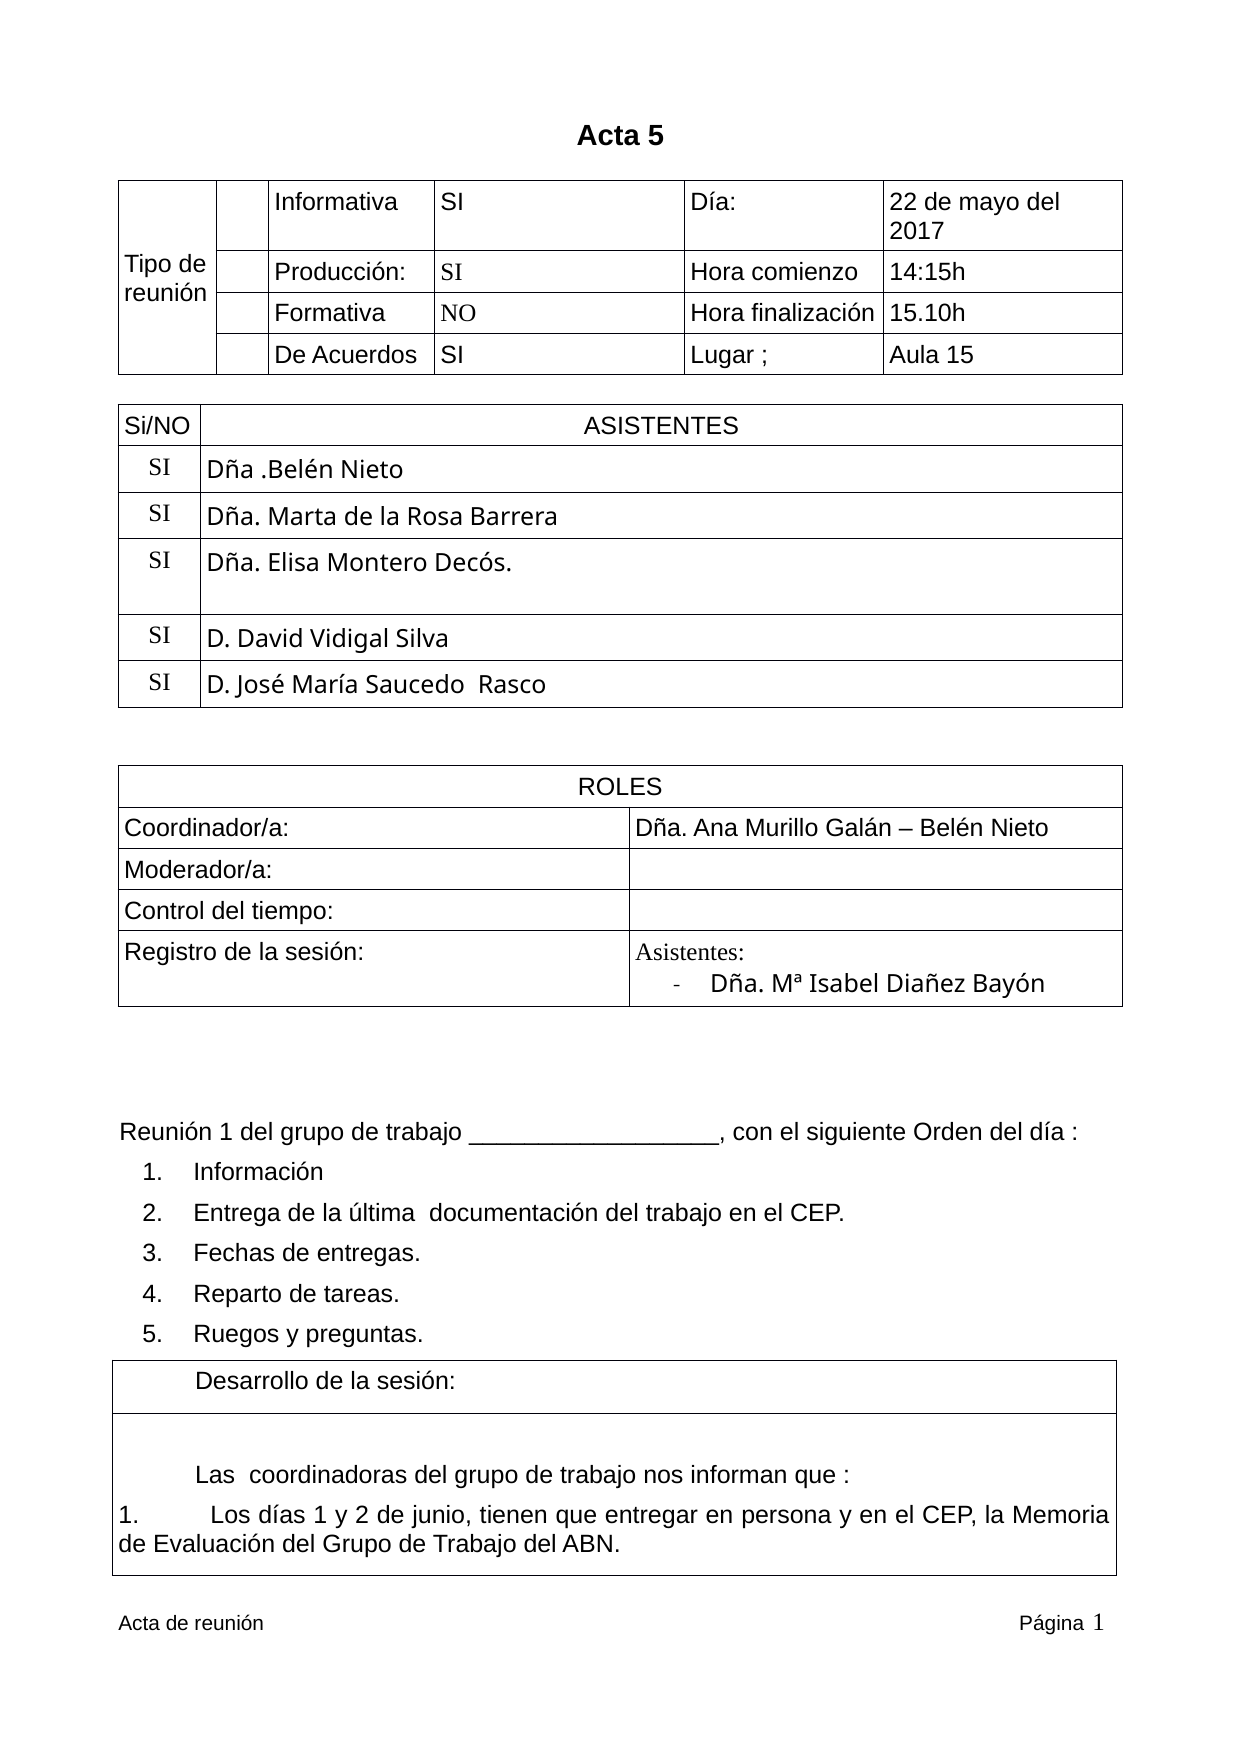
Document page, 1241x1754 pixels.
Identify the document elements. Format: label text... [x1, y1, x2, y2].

table_header Si/NO [119, 405, 200, 445]
table_header ASISTENTES [201, 405, 1122, 445]
table_cell D. David Vidigal Silva [201, 615, 1122, 660]
table_cell Control del tiempo: [119, 890, 629, 930]
table_cell SI [119, 493, 200, 538]
table_cell Coordinador/a: [119, 808, 629, 848]
table_cell De Acuerdos [269, 334, 434, 374]
table_cell 15.10h [884, 293, 1122, 333]
table_header SI [435, 181, 684, 250]
table_cell [217, 251, 268, 292]
table_header Informativa [269, 181, 434, 250]
table_cell [630, 890, 1122, 930]
table_cell Dña. Ana Murillo Galán – Belén Nieto [630, 808, 1122, 848]
table_cell Lugar ; [685, 334, 883, 374]
table_cell Dña .Belén Nieto [201, 446, 1122, 492]
table_cell Moderador/a: [119, 849, 629, 889]
table_cell Dña. Elisa Montero Decós. [201, 539, 1122, 614]
table_header Día: [685, 181, 883, 250]
table_cell Formativa [269, 293, 434, 333]
table_header ROLES [119, 766, 1122, 807]
table_cell [217, 334, 268, 374]
table_header Desarrollo de la sesión: [113, 1361, 1116, 1413]
table_cell SI [119, 661, 200, 707]
table_header Tipo de reunión [119, 181, 216, 374]
table_cell SI [119, 539, 200, 614]
table_cell Hora finalización [685, 293, 883, 333]
table_cell Hora comienzo [685, 251, 883, 292]
table_cell [630, 849, 1122, 889]
table_cell Aula 15 [884, 334, 1122, 374]
list Fechas de entregas. [135, 1238, 1122, 1267]
table_cell Asistentes: Dña. Mª Isabel Diañez Bayón [630, 931, 1122, 1006]
table_cell Las coordinadoras del grupo de trabajo nos informan que : Los días 1 y 2 de junio, tienen que entregar en persona y en el CEP, la Memoria de Evaluación del Grupo de Trabajo del ABN. La memoria de autoevaluación debe quedar finalizada antes del 30 del 30 de Mayo de 2017, para subirla a la plataforma colabora. La coordinadora recuerda que todos los y las participantes han de haber participado en la plataforma colabora, a través de la subida de archivos, materiales elaborados, enlaces de interés, documentación del grupo de trabajo (actas, proyecto, memoria, secuenciación de contenidos de metodología ABN…) Los y las participantes hacen sus aportaciones para cada uno de los puntos de la memoria de autoevaluación estructurando así el documento, al que después dará forma la coordinadora. Se realiza el reparto de tareas para cumplir con los plazos de entrega y los documentos prescriptivos que han de quedar recogidos en la plataforma. Los y las participantes se identifican y firman la memoria de autoevaluación. [113, 1414, 1116, 1575]
table_cell 14:15h [884, 251, 1122, 292]
table_header 22 de mayo del 2017 [884, 181, 1122, 250]
list Información [135, 1157, 1122, 1186]
text Reunión 1 del grupo de trabajo __________________, con el siguiente Orden del día : [119, 1116, 1122, 1145]
list Reparto de tareas. [135, 1278, 1122, 1307]
table_cell NO [435, 293, 684, 333]
table_cell SI [119, 446, 200, 492]
table_cell [217, 293, 268, 333]
list Ruegos y preguntas. [135, 1319, 1122, 1348]
text Acta 5 [118, 118, 1122, 152]
table_cell SI [435, 251, 684, 292]
table_cell SI [435, 334, 684, 374]
table_header [217, 181, 268, 250]
table_cell Producción: [269, 251, 434, 292]
list Entrega de la última documentación del trabajo en el CEP. [135, 1197, 1122, 1226]
table_cell Dña. Marta de la Rosa Barrera [201, 493, 1122, 538]
table_cell Registro de la sesión: [119, 931, 629, 1006]
table_cell SI [119, 615, 200, 660]
table_cell D. José María Saucedo Rasco [201, 661, 1122, 707]
